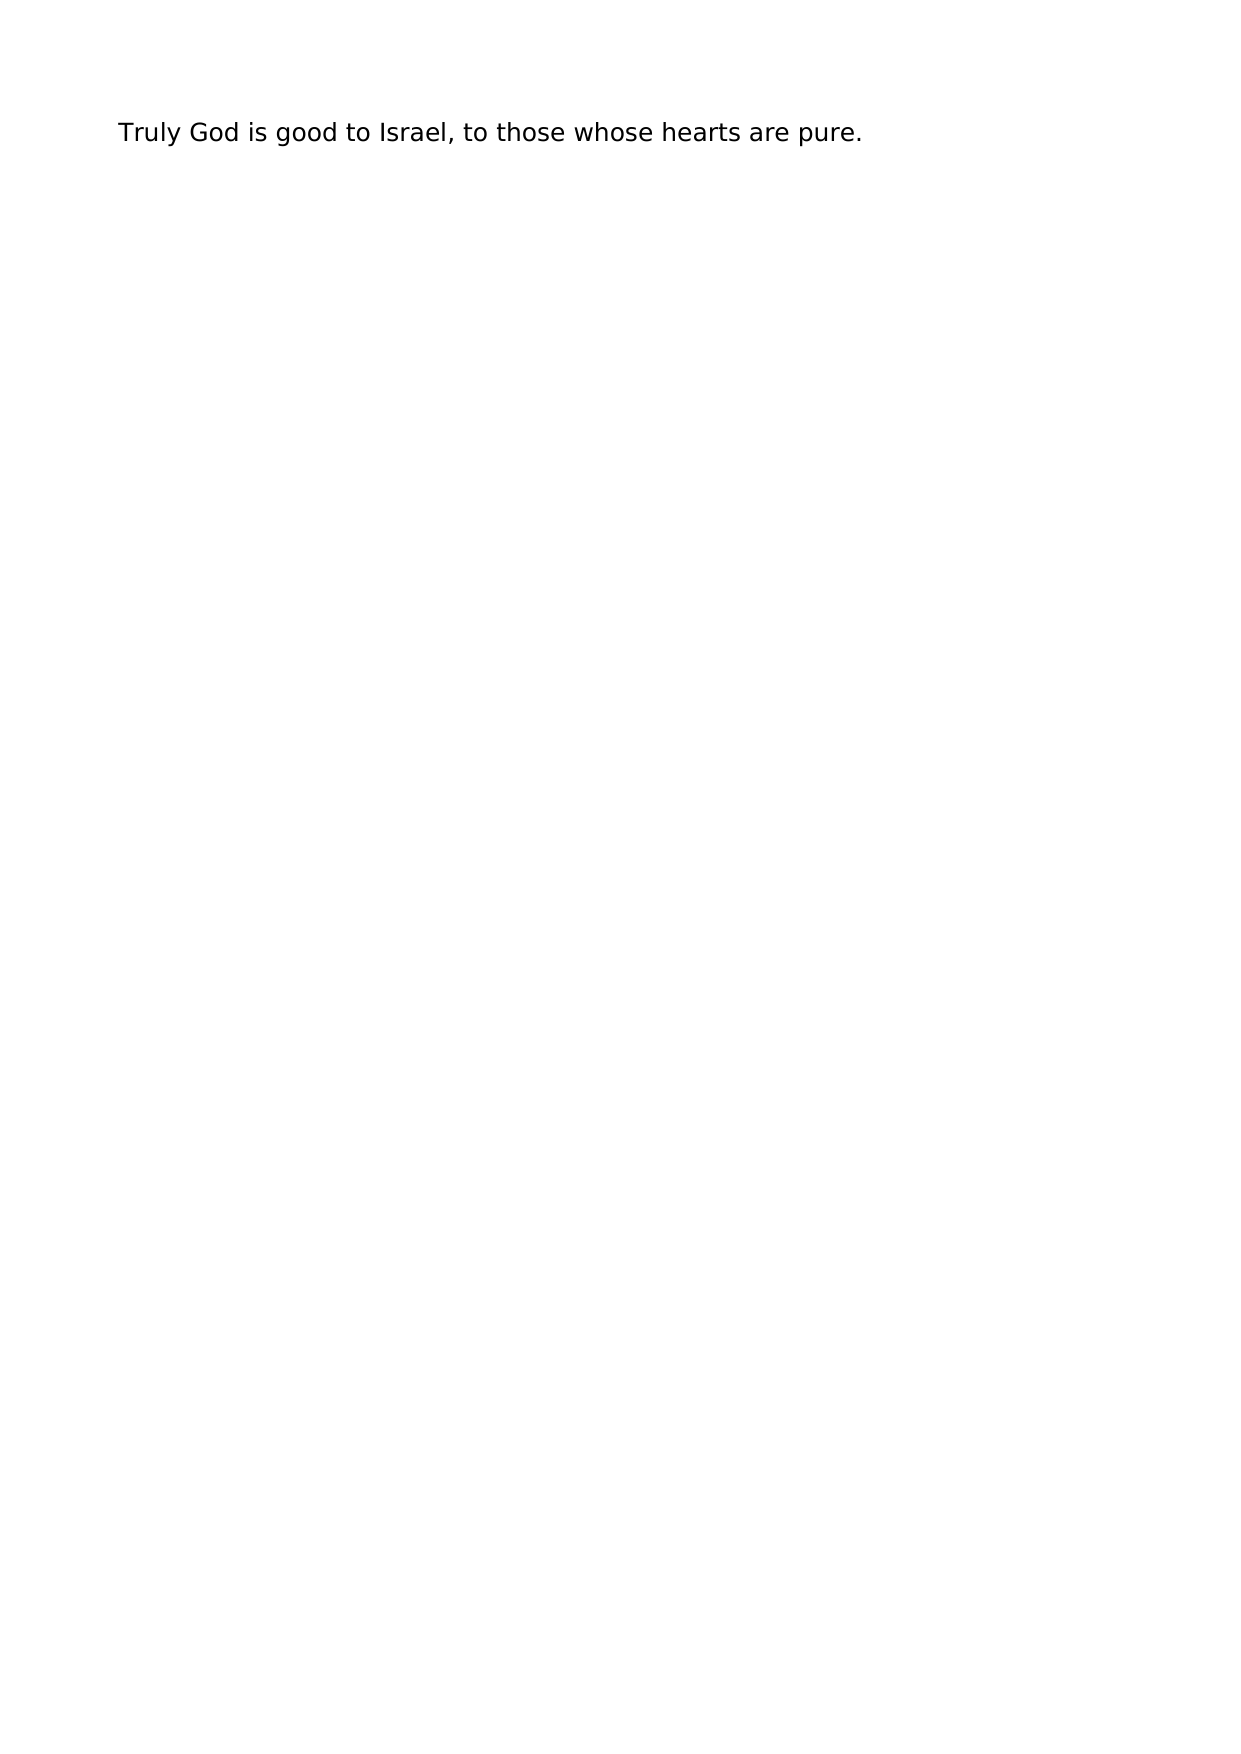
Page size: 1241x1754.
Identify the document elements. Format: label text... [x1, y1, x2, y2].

text Truly God is good to Israel, to those whose hearts are pure. [118, 118, 1122, 147]
